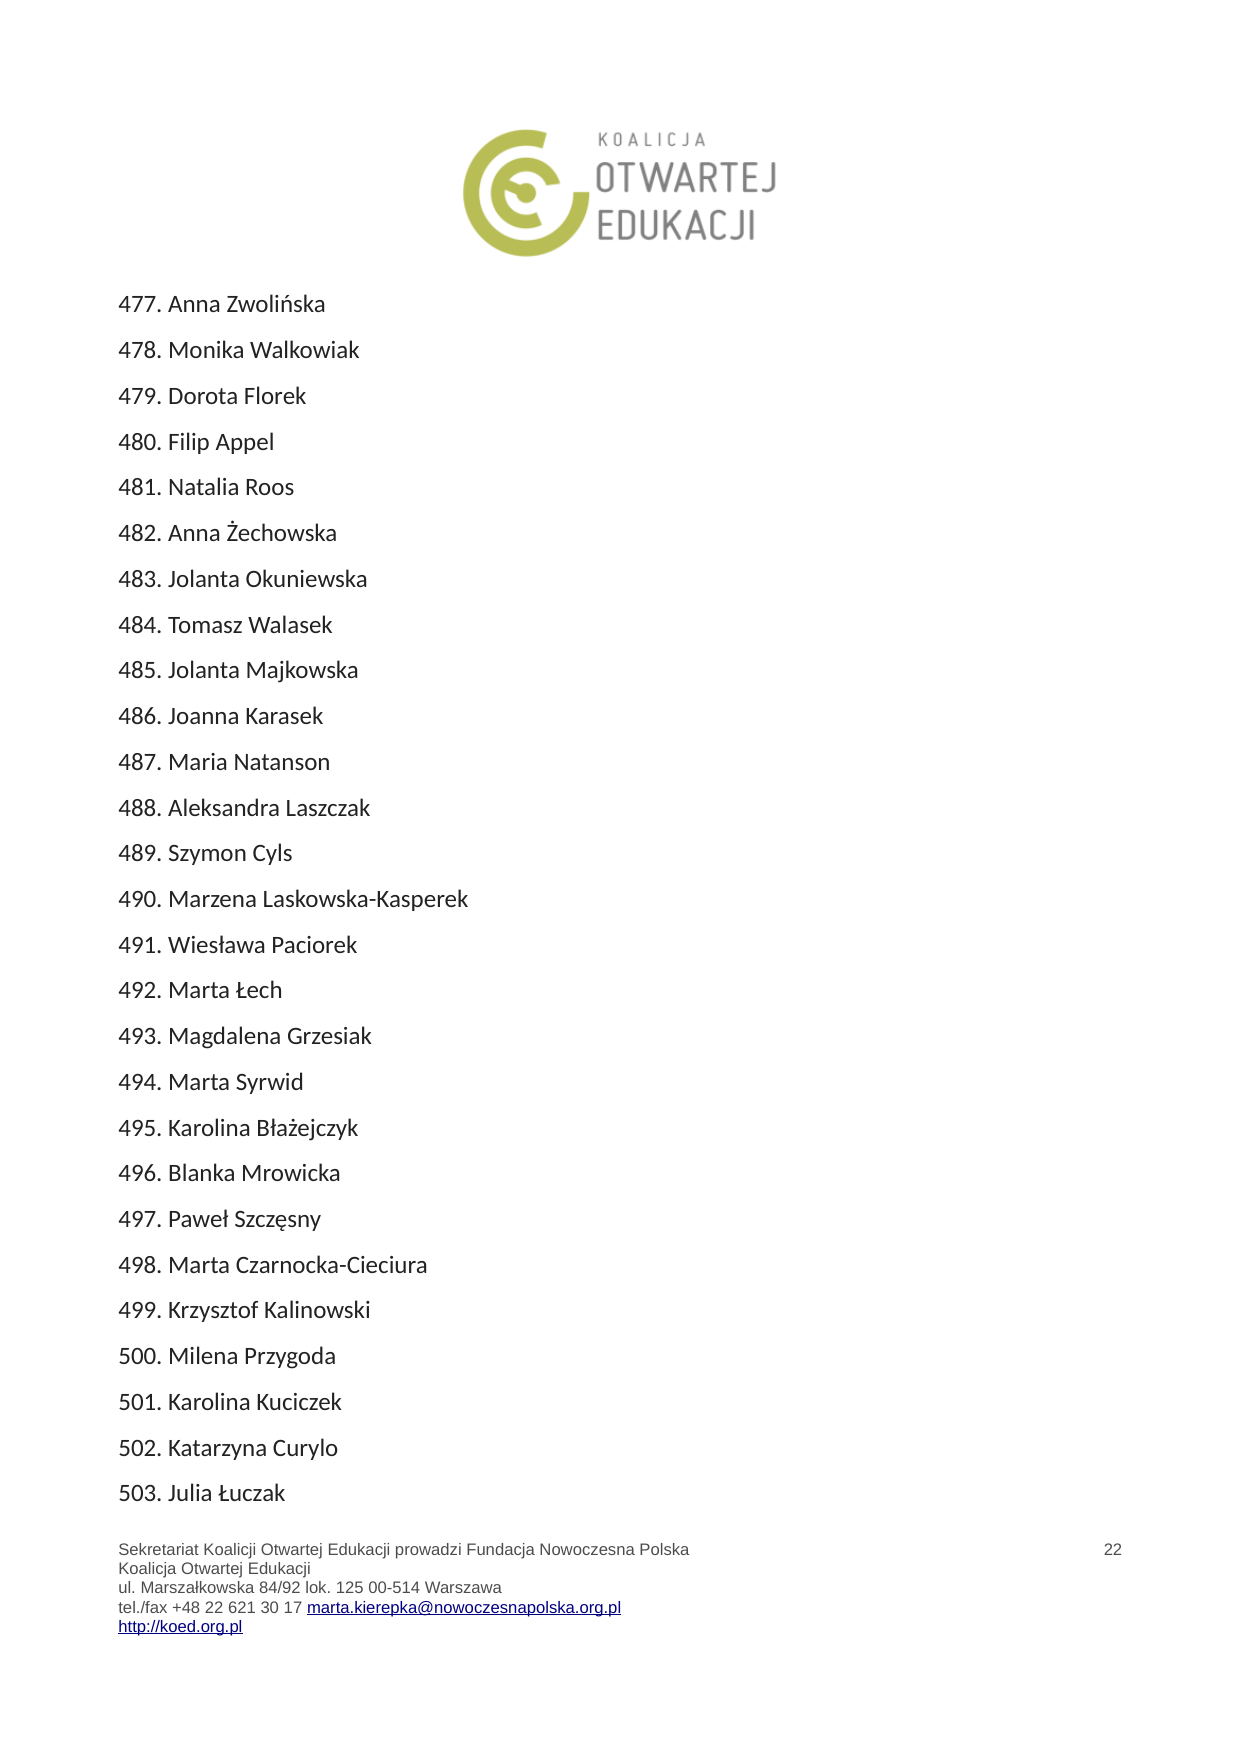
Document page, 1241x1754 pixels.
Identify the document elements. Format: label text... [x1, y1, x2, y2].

text 478. Monika Walkowiak [118, 334, 1122, 365]
text 497. Paweł Szczęsny [118, 1203, 1122, 1234]
text 482. Anna Żechowska [118, 517, 1122, 548]
text 503. Julia Łuczak [118, 1478, 1122, 1508]
text 502. Katarzyna Curylo [118, 1432, 1122, 1462]
text 483. Jolanta Okuniewska [118, 563, 1122, 593]
picture [461, 128, 779, 258]
text 499. Krzysztof Kalinowski [118, 1295, 1122, 1325]
text 485. Jolanta Majkowska [118, 654, 1122, 685]
text 489. Szymon Cyls [118, 837, 1122, 868]
text 491. Wiesława Paciorek [118, 929, 1122, 959]
text 495. Karolina Błażejczyk [118, 1112, 1122, 1142]
text 488. Aleksandra Laszczak [118, 792, 1122, 822]
text 493. Magdalena Grzesiak [118, 1020, 1122, 1051]
text 494. Marta Syrwid [118, 1066, 1122, 1097]
text 500. Milena Przygoda [118, 1340, 1122, 1371]
text 492. Marta Łech [118, 974, 1122, 1005]
text 479. Dorota Florek [118, 380, 1122, 411]
text 486. Joanna Karasek [118, 700, 1122, 731]
text 480. Filip Appel [118, 426, 1122, 456]
text 487. Maria Natanson [118, 746, 1122, 776]
text 501. Karolina Kuciczek [118, 1386, 1122, 1417]
text 490. Marzena Laskowska-Kasperek [118, 883, 1122, 914]
text 496. Blanka Mrowicka [118, 1157, 1122, 1188]
text 484. Tomasz Walasek [118, 609, 1122, 639]
text 477. Anna Zwolińska [118, 289, 1122, 319]
text 498. Marta Czarnocka-Cieciura [118, 1249, 1122, 1279]
text 481. Natalia Roos [118, 472, 1122, 502]
